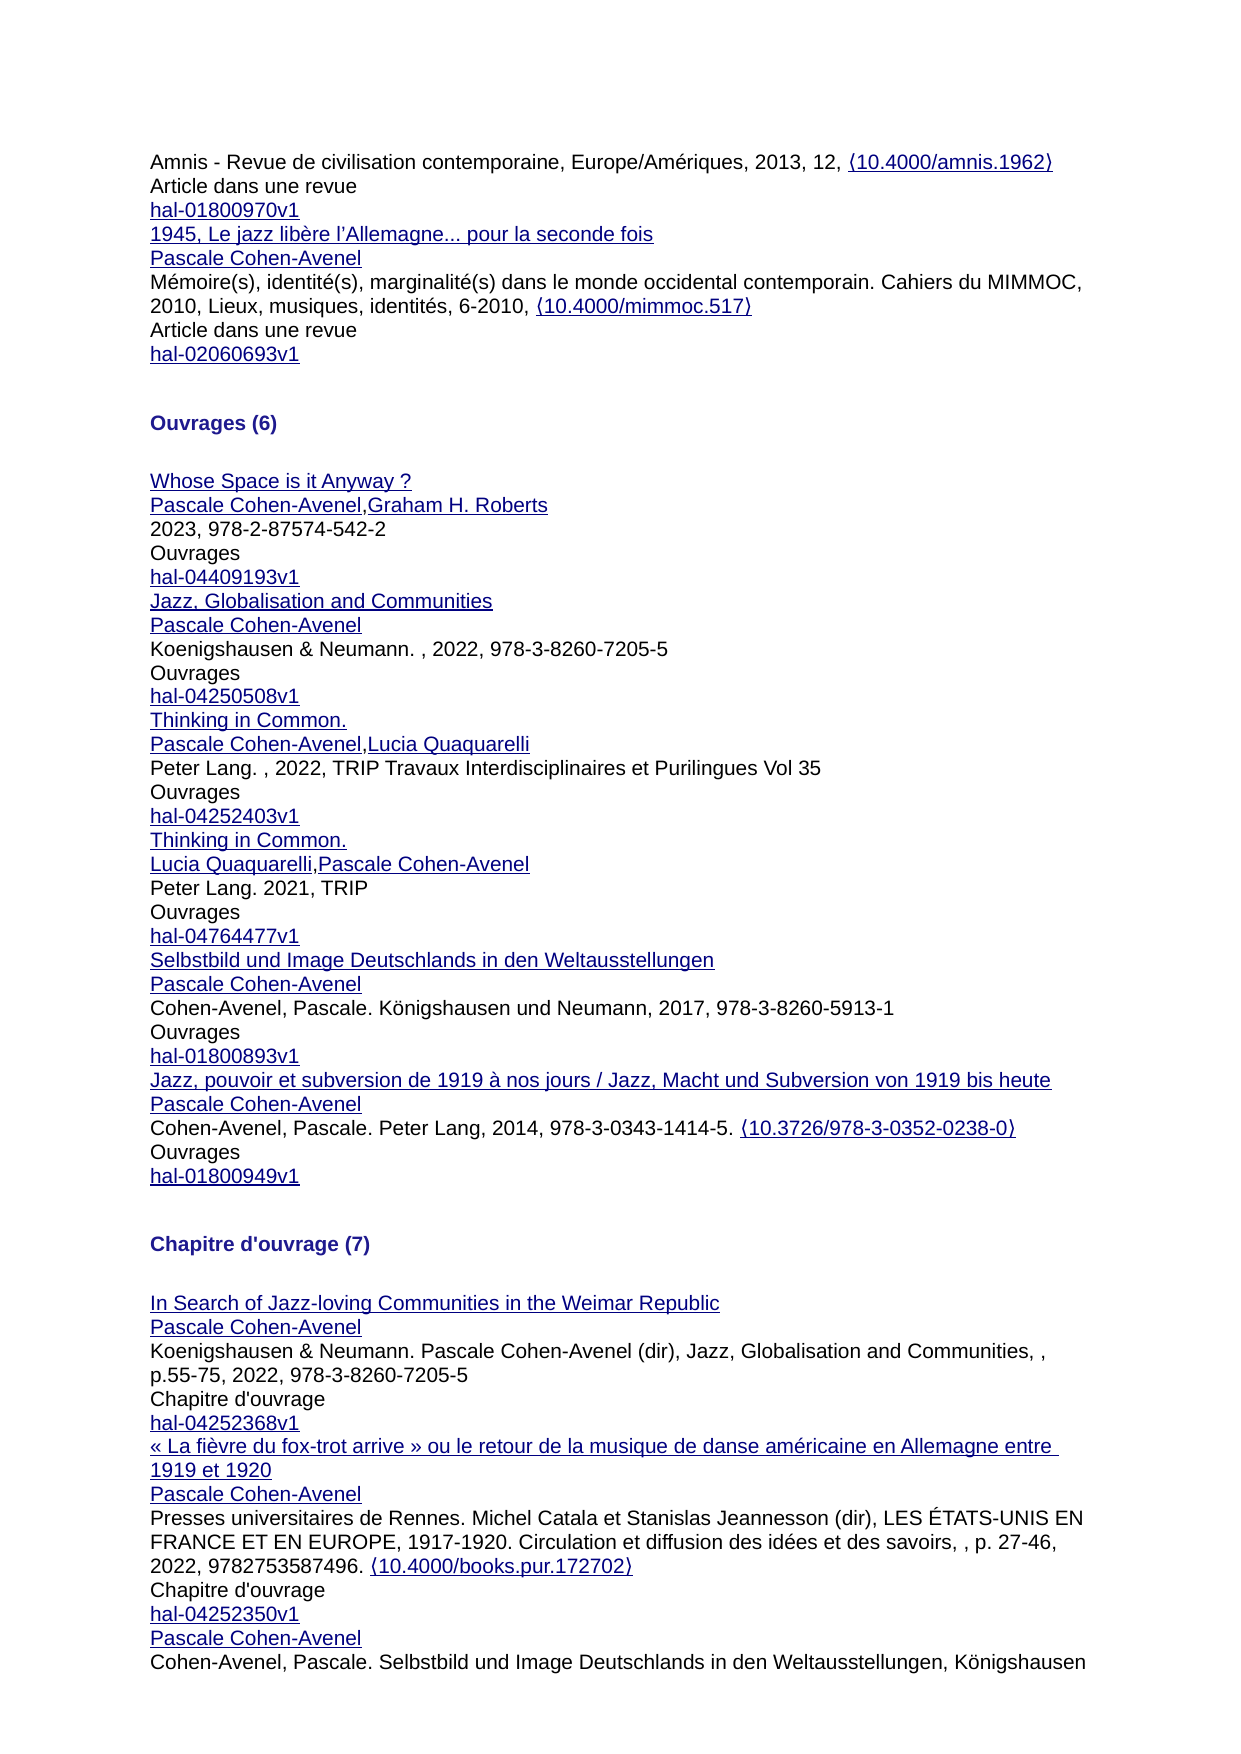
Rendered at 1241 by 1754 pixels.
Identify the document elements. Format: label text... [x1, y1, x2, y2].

table_cell Amnis - Revue de civilisation contemporaine, Europe/Amériques, 2013, 12, ⟨10.4000/amnis.1962⟩ Article dans une revue hal-01800970v1 [150, 150, 1090, 222]
table_cell 1945, Le jazz libère l’Allemagne... pour la seconde fois Pascale Cohen-Avenel Mémoire(s), identité(s), marginalité(s) dans le monde occidental contemporain. Cahiers du MIMMOC, 2010, Lieux, musiques, identités, 6-2010, ⟨10.4000/mimmoc.517⟩ Article dans une revue hal-02060693v1 [150, 222, 1090, 366]
table_cell « La fièvre du fox-trot arrive » ou le retour de la musique de danse américaine en Allemagne entre 1919 et 1920 Pascale Cohen-Avenel Presses universitaires de Rennes. Michel Catala et Stanislas Jeannesson (dir), LES ÉTATS-UNIS EN FRANCE ET EN EUROPE, 1917-1920. Circulation et diffusion des idées et des savoirs, , p. 27-46, 2022, 9782753587496. ⟨10.4000/books.pur.172702⟩ Chapitre d'ouvrage hal-04252350v1 [150, 1434, 1090, 1626]
table_cell Thinking in Common. Lucia Quaquarelli,Pascale Cohen-Avenel Peter Lang. 2021, TRIP Ouvrages hal-04764477v1 [150, 828, 1090, 948]
table_cell 150 Jahre Weltausstellungen Pascale Cohen-Avenel Cohen-Avenel, Pascale. Selbstbild und Image Deutschlands in den Weltausstellungen, Königshausen und Neumann, pp.9-29, 2017, 978-3-8260-5913-1 Chapitre d'ouvrage hal-01800892v1 [150, 1626, 1090, 1674]
table_cell Jazz, Globalisation and Communities Pascale Cohen-Avenel Koenigshausen & Neumann. , 2022, 978-3-8260-7205-5 Ouvrages hal-04250508v1 [150, 589, 1090, 708]
table_cell Thinking in Common. Pascale Cohen-Avenel,Lucia Quaquarelli Peter Lang. , 2022, TRIP Travaux Interdisciplinaires et Purilingues Vol 35 Ouvrages hal-04252403v1 [150, 708, 1090, 828]
table_cell Selbstbild und Image Deutschlands in den Weltausstellungen Pascale Cohen-Avenel Cohen-Avenel, Pascale. Königshausen und Neumann, 2017, 978-3-8260-5913-1 Ouvrages hal-01800893v1 [150, 948, 1090, 1068]
table_header In Search of Jazz-loving Communities in the Weimar Republic Pascale Cohen-Avenel Koenigshausen & Neumann. Pascale Cohen-Avenel (dir), Jazz, Globalisation and Communities, , p.55-75, 2022, 978-3-8260-7205-5 Chapitre d'ouvrage hal-04252368v1 [150, 1291, 1090, 1434]
subtitle Ouvrages (6) [150, 410, 1090, 434]
subtitle Chapitre d'ouvrage (7) [150, 1232, 1090, 1256]
table_cell Jazz, pouvoir et subversion de 1919 à nos jours / Jazz, Macht und Subversion von 1919 bis heute Pascale Cohen-Avenel Cohen-Avenel, Pascale. Peter Lang, 2014, 978-3-0343-1414-5. ⟨10.3726/978-3-0352-0238-0⟩ Ouvrages hal-01800949v1 [150, 1068, 1090, 1187]
table_header Whose Space is it Anyway ? Pascale Cohen-Avenel,Graham H. Roberts 2023, 978-2-87574-542-2 Ouvrages hal-04409193v1 [150, 469, 1090, 588]
